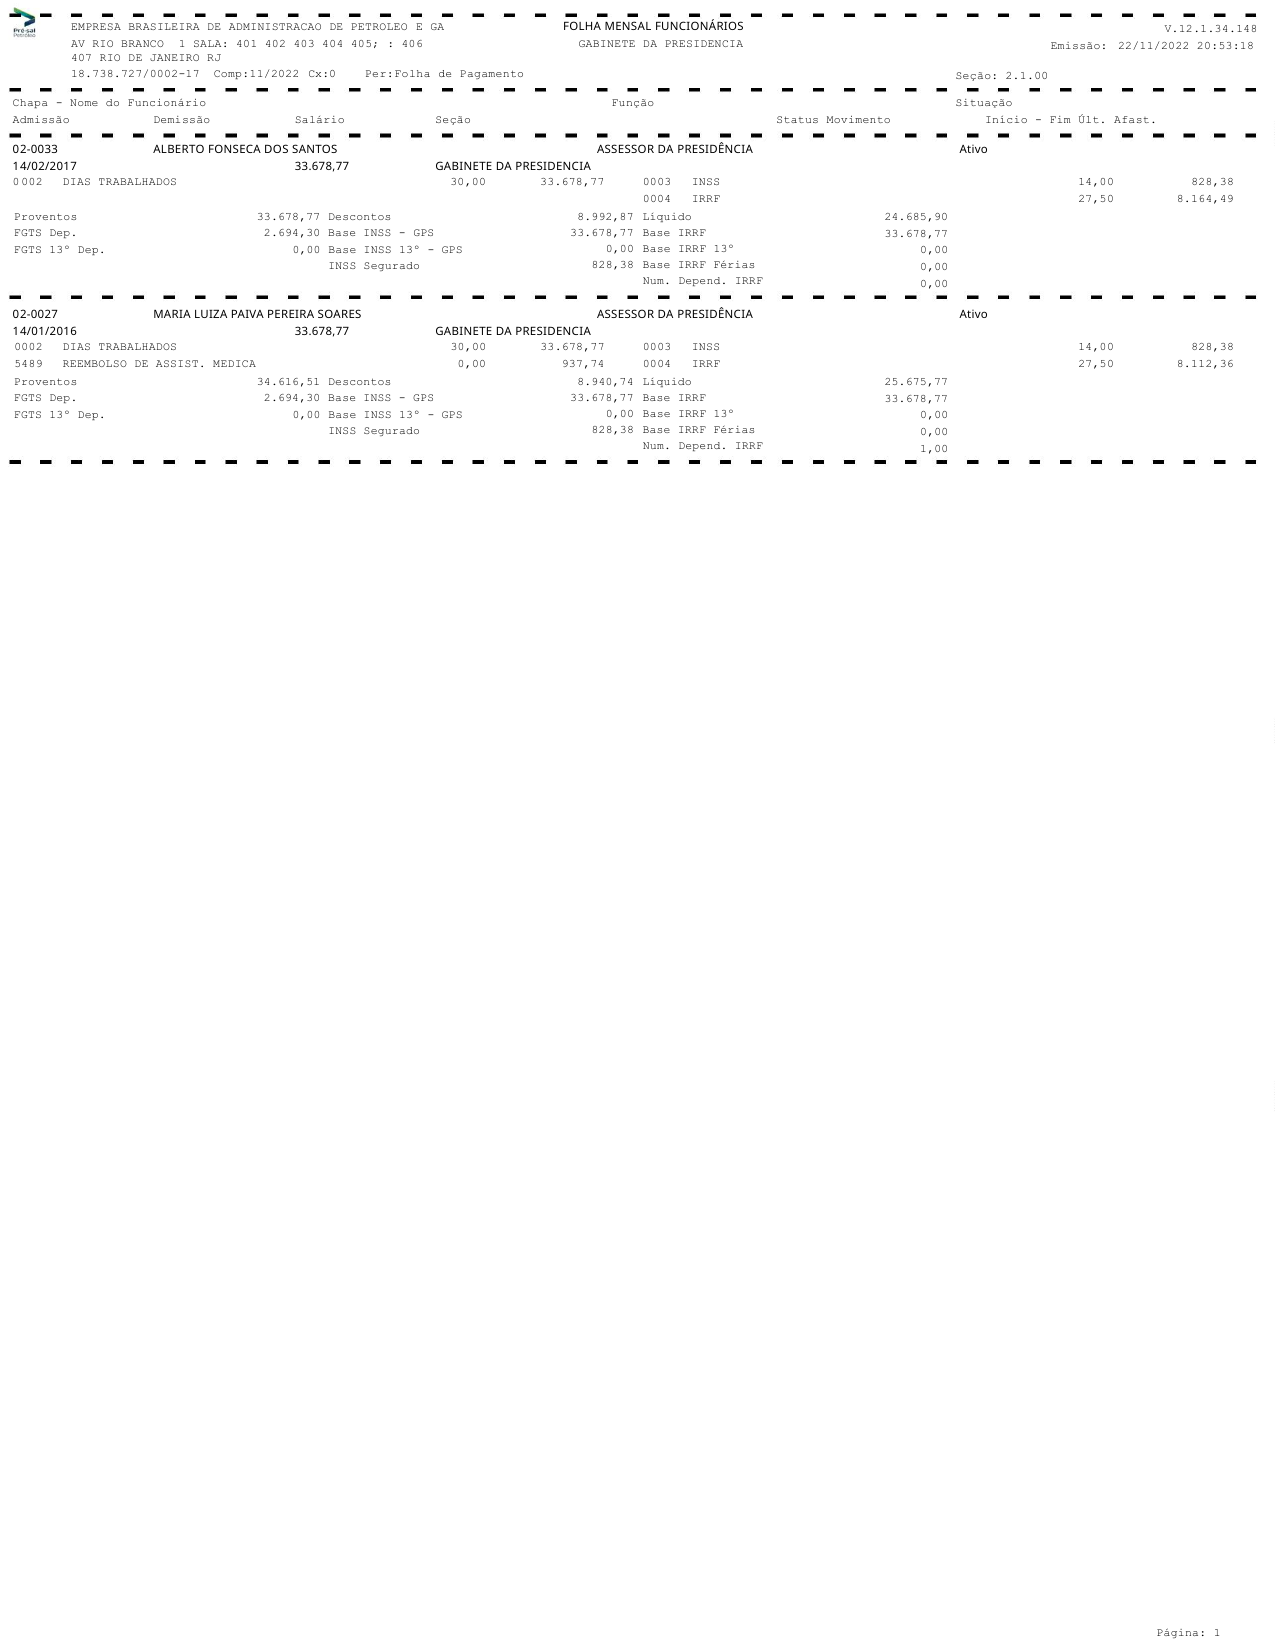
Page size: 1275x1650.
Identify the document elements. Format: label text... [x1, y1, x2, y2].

text Salário [294, 113, 362, 126]
text 33.678,77 Base IRRF [570, 226, 789, 239]
text INSS [692, 175, 738, 188]
text INSS Segurado [328, 258, 488, 272]
text 004 [667, 192, 692, 205]
text 27,50 [1078, 192, 1131, 205]
text 0,00 [920, 260, 966, 273]
text 2.694,30 Base INSS - GPS [264, 226, 460, 239]
text Status Movimento [776, 113, 908, 126]
text 0 [14, 340, 21, 353]
text 14,00 [1078, 340, 1131, 353]
text Chapa - Nome do Funcionário [12, 96, 236, 109]
text Num. Depend. IRRF [643, 439, 789, 452]
text 0 [643, 192, 667, 205]
text 8.940,74 Líquido [577, 374, 710, 388]
text V.12.1.34.148 [1164, 22, 1275, 35]
text ASSESSOR DA PRESIDÊNCIA [597, 308, 787, 322]
text 14,00 [1078, 175, 1131, 188]
text 0 [12, 175, 21, 188]
text Seção [435, 112, 548, 126]
text Ativo [959, 143, 1012, 157]
text AV RIO BRANCO 1 SALA: 401 402 403 404 405; : 406 [71, 37, 469, 50]
text Seção: 2.1.00 [955, 68, 1066, 82]
text 4/01/2016 [20, 325, 102, 338]
text 33.678,77 [884, 226, 966, 240]
picture [0, 0, 1275, 1650]
text Ativo [959, 308, 1012, 322]
text 0,00 Base INSS 13º - GPS [292, 242, 488, 256]
text 33.678,77 [884, 391, 966, 405]
text 002 [21, 175, 60, 188]
text 8.992,87 Líquido [577, 209, 710, 223]
text 0,00 [920, 408, 966, 421]
text Proventos [14, 209, 95, 223]
text 24.685,90 [884, 210, 966, 223]
text 2.694,30 Base INSS - GPS [264, 390, 460, 404]
text FGTS 13º Dep. [14, 407, 123, 421]
text 07 RIO DE JANEIRO RJ [78, 50, 243, 64]
text 5 [14, 357, 21, 370]
text MARIA LUIZA PAIVA PEREIRA SOARES [153, 308, 408, 322]
text EMPRESA BRASILEIRA DE ADMINISTRACAO DE PETROLEO E GA [71, 20, 469, 33]
text 8.112,36 [1177, 357, 1251, 370]
text IRRF [692, 192, 738, 205]
text GABINETE DA PRESIDENCIA [578, 37, 768, 50]
text 0,00 Base INSS 13º - GPS [292, 407, 488, 421]
text ALBERTO FONSECA DOS SANTOS [153, 143, 384, 157]
text 27,50 [1078, 357, 1131, 370]
text 0,00 Base IRRF 13º [606, 407, 789, 420]
text Situação [955, 96, 1066, 109]
text 828,38 [1191, 340, 1251, 353]
text 33.678,77 [294, 160, 384, 173]
text 0003 [643, 175, 692, 188]
text FGTS 13º Dep. [14, 242, 123, 256]
text 4/02/2017 [20, 160, 102, 173]
text 828,38 [1191, 175, 1251, 188]
text Emissão: [1050, 38, 1118, 52]
text Função [611, 96, 672, 109]
text Página: 1 [1156, 1626, 1237, 1639]
text 33.678,77 Base IRRF [570, 391, 789, 404]
text IRRF [692, 357, 738, 370]
text DIAS TRABALHADOS [62, 175, 195, 188]
text Início - Fim Últ. Afast. [985, 113, 1182, 126]
text 33.678,77 Descontos [257, 209, 413, 223]
text 33.678,77 [294, 325, 376, 338]
text Num. Depend. IRRF [643, 274, 789, 287]
text 30,00 33.678,77 [450, 175, 630, 188]
text 0003 [643, 340, 688, 353]
text 2-0033 [20, 143, 80, 157]
text 489 [21, 357, 60, 370]
text GABINETE DA PRESIDENCIA [435, 160, 630, 173]
text DIAS TRABALHADOS [62, 340, 195, 353]
text INSS [692, 340, 738, 353]
text REEMBOLSO DE ASSIST. MEDICA [62, 357, 282, 370]
text Admissão Demissão [12, 113, 236, 126]
text 22/11/2022 20:53:18 [1118, 38, 1275, 52]
text 0 [12, 143, 20, 157]
text 34.616,51 Descontos [257, 374, 460, 388]
text 1 [12, 325, 20, 338]
text ASSESSOR DA PRESIDÊNCIA [597, 143, 787, 157]
text 33.678,77 [540, 340, 622, 353]
text 8.164,49 [1177, 192, 1251, 205]
text GABINETE DA PRESIDENCIA [435, 325, 625, 338]
text 8.738.727/0002-17 Comp:11/2022 Cx:0 [78, 67, 361, 81]
text Per:Folha de Pagamento [364, 67, 548, 81]
text 0,00 [920, 425, 966, 438]
text Proventos [14, 374, 95, 388]
text 1 [12, 160, 20, 173]
text 828,38 Base IRRF Férias [591, 423, 789, 436]
text 0,00 [920, 243, 966, 256]
text 25.675,77 [884, 375, 966, 388]
text FGTS Dep. [14, 391, 95, 404]
text 0 [12, 308, 20, 322]
text 937,74 [562, 357, 622, 370]
text 1 [71, 67, 78, 81]
text 002 [21, 340, 60, 353]
text 0,00 [920, 276, 966, 290]
text 1,00 [920, 441, 966, 455]
text 828,38 Base IRRF Férias [591, 258, 789, 271]
text INSS Segurado [328, 423, 488, 437]
text 4 [71, 50, 78, 64]
text 0,00 [457, 357, 503, 370]
text FGTS Dep. [14, 226, 95, 239]
text 30,00 [450, 340, 503, 353]
text 0004 [643, 357, 688, 370]
text FOLHA MENSAL FUNCIONÁRIOS [563, 20, 767, 33]
text 0,00 Base IRRF 13º [606, 242, 789, 255]
text 2-0027 [20, 308, 80, 322]
